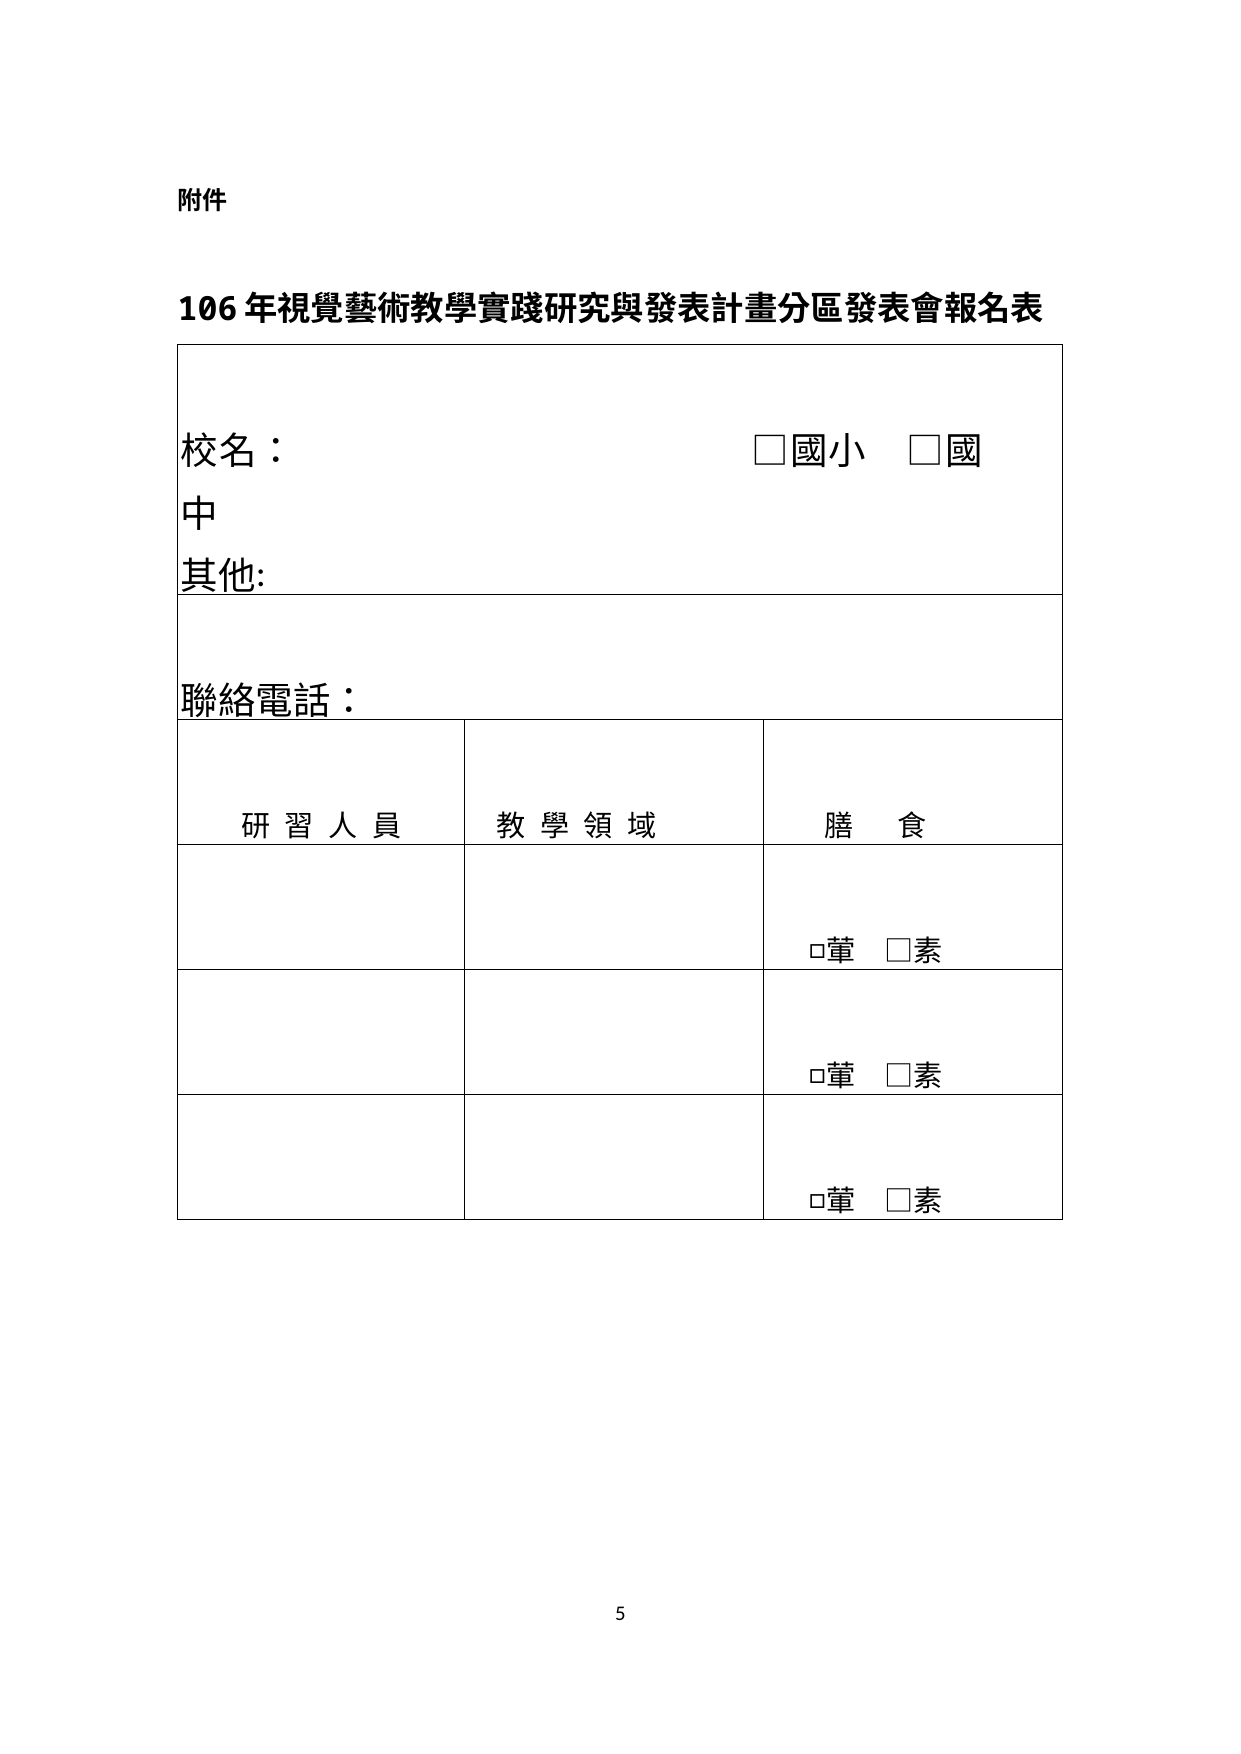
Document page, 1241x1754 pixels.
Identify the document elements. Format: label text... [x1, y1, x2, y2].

table_cell [178, 970, 464, 1094]
table_cell [178, 845, 464, 969]
table_cell [178, 1095, 464, 1219]
table_cell □葷 □素 [764, 970, 1062, 1094]
table_cell 膳 食 [764, 720, 1062, 844]
table_cell [465, 845, 763, 969]
table_cell 聯絡電話： [178, 595, 1062, 719]
table_header 校名： □國小 □國中 其他: [178, 345, 1062, 594]
table_cell 教 學 領 域 [465, 720, 763, 844]
text 附件 [177, 157, 1063, 219]
table_cell [465, 970, 763, 1094]
table_cell [465, 1095, 763, 1219]
table_cell □葷 □素 [764, 1095, 1062, 1219]
table_cell 研 習 人 員 [178, 720, 464, 844]
table_cell □葷 □素 [764, 845, 1062, 969]
text 106年視覺藝術教學實踐研究與發表計畫分區發表會報名表 [177, 282, 1063, 330]
